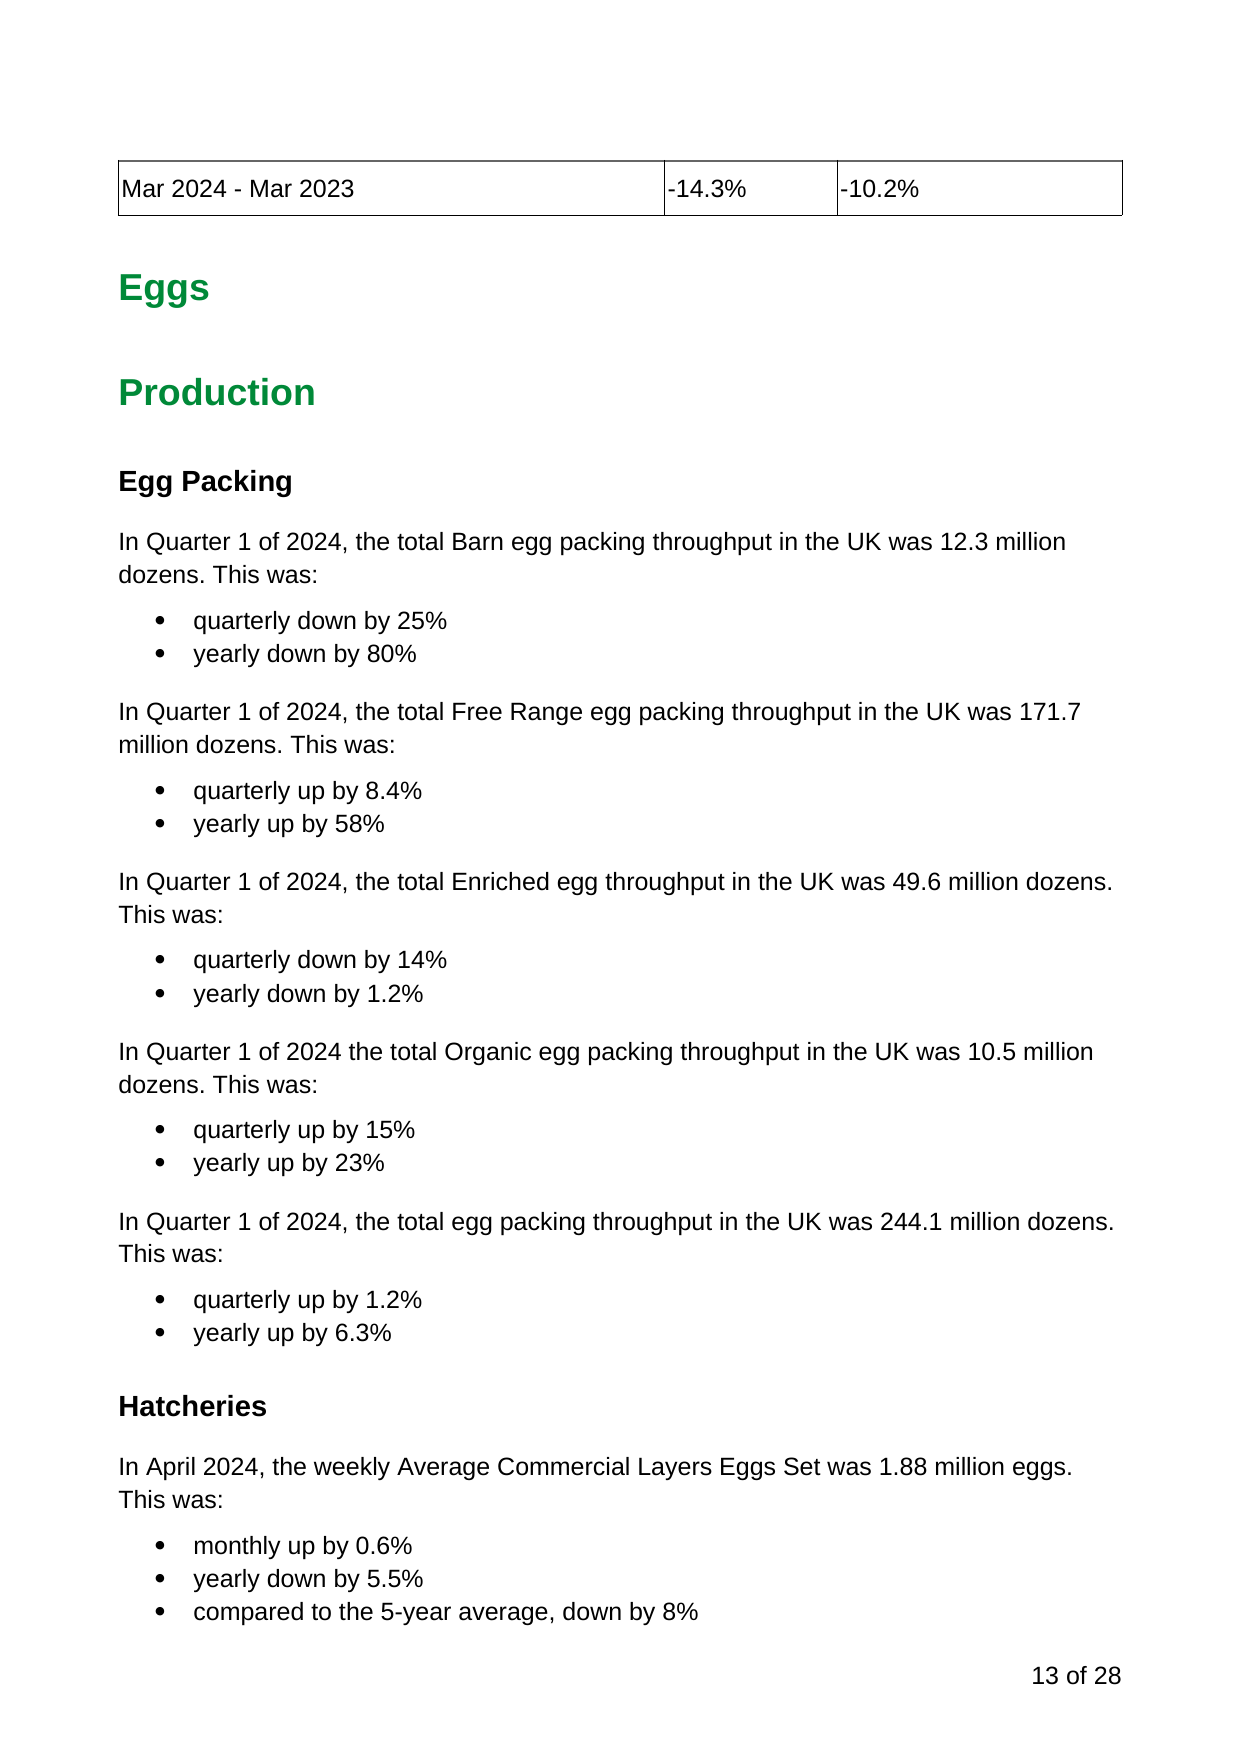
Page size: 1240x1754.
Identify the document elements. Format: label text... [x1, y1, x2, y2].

text In Quarter 1 of 2024, the total Free Range egg packing throughput in the UK was 171.7 million dozens. This was: [118, 697, 1121, 759]
list quarterly up by 15% [156, 1115, 1121, 1144]
list compared to the 5-year average, down by 8% [156, 1597, 1121, 1626]
table_cell -14.3% [665, 162, 837, 214]
list quarterly down by 14% [156, 945, 1121, 974]
subtitle Hatcheries [118, 1389, 1121, 1422]
list yearly down by 5.5% [156, 1564, 1121, 1593]
list yearly up by 58% [156, 809, 1121, 838]
list quarterly down by 25% [156, 606, 1121, 635]
subtitle Egg Packing [118, 464, 1121, 497]
list quarterly up by 8.4% [156, 776, 1121, 804]
list yearly down by 80% [156, 639, 1121, 668]
table_cell -10.2% [838, 162, 1122, 214]
text In Quarter 1 of 2024, the total Barn egg packing throughput in the UK was 12.3 million dozens. This was: [118, 527, 1121, 589]
text In Quarter 1 of 2024 the total Organic egg packing throughput in the UK was 10.5 million dozens. This was: [118, 1037, 1121, 1098]
list quarterly up by 1.2% [156, 1285, 1121, 1314]
list yearly down by 1.2% [156, 978, 1121, 1007]
subtitle Eggs [118, 265, 1121, 308]
text In April 2024, the weekly Average Commercial Layers Eggs Set was 1.88 million eggs. This was: [118, 1452, 1121, 1514]
list yearly up by 23% [156, 1148, 1121, 1177]
text In Quarter 1 of 2024, the total egg packing throughput in the UK was 244.1 million dozens. This was: [118, 1206, 1121, 1268]
subtitle Production [118, 371, 1121, 414]
list monthly up by 0.6% [156, 1531, 1121, 1560]
list yearly up by 6.3% [156, 1318, 1121, 1347]
table_cell Mar 2024 - Mar 2023 [119, 162, 664, 214]
text In Quarter 1 of 2024, the total Enriched egg throughput in the UK was 49.6 million dozens. This was: [118, 867, 1121, 929]
